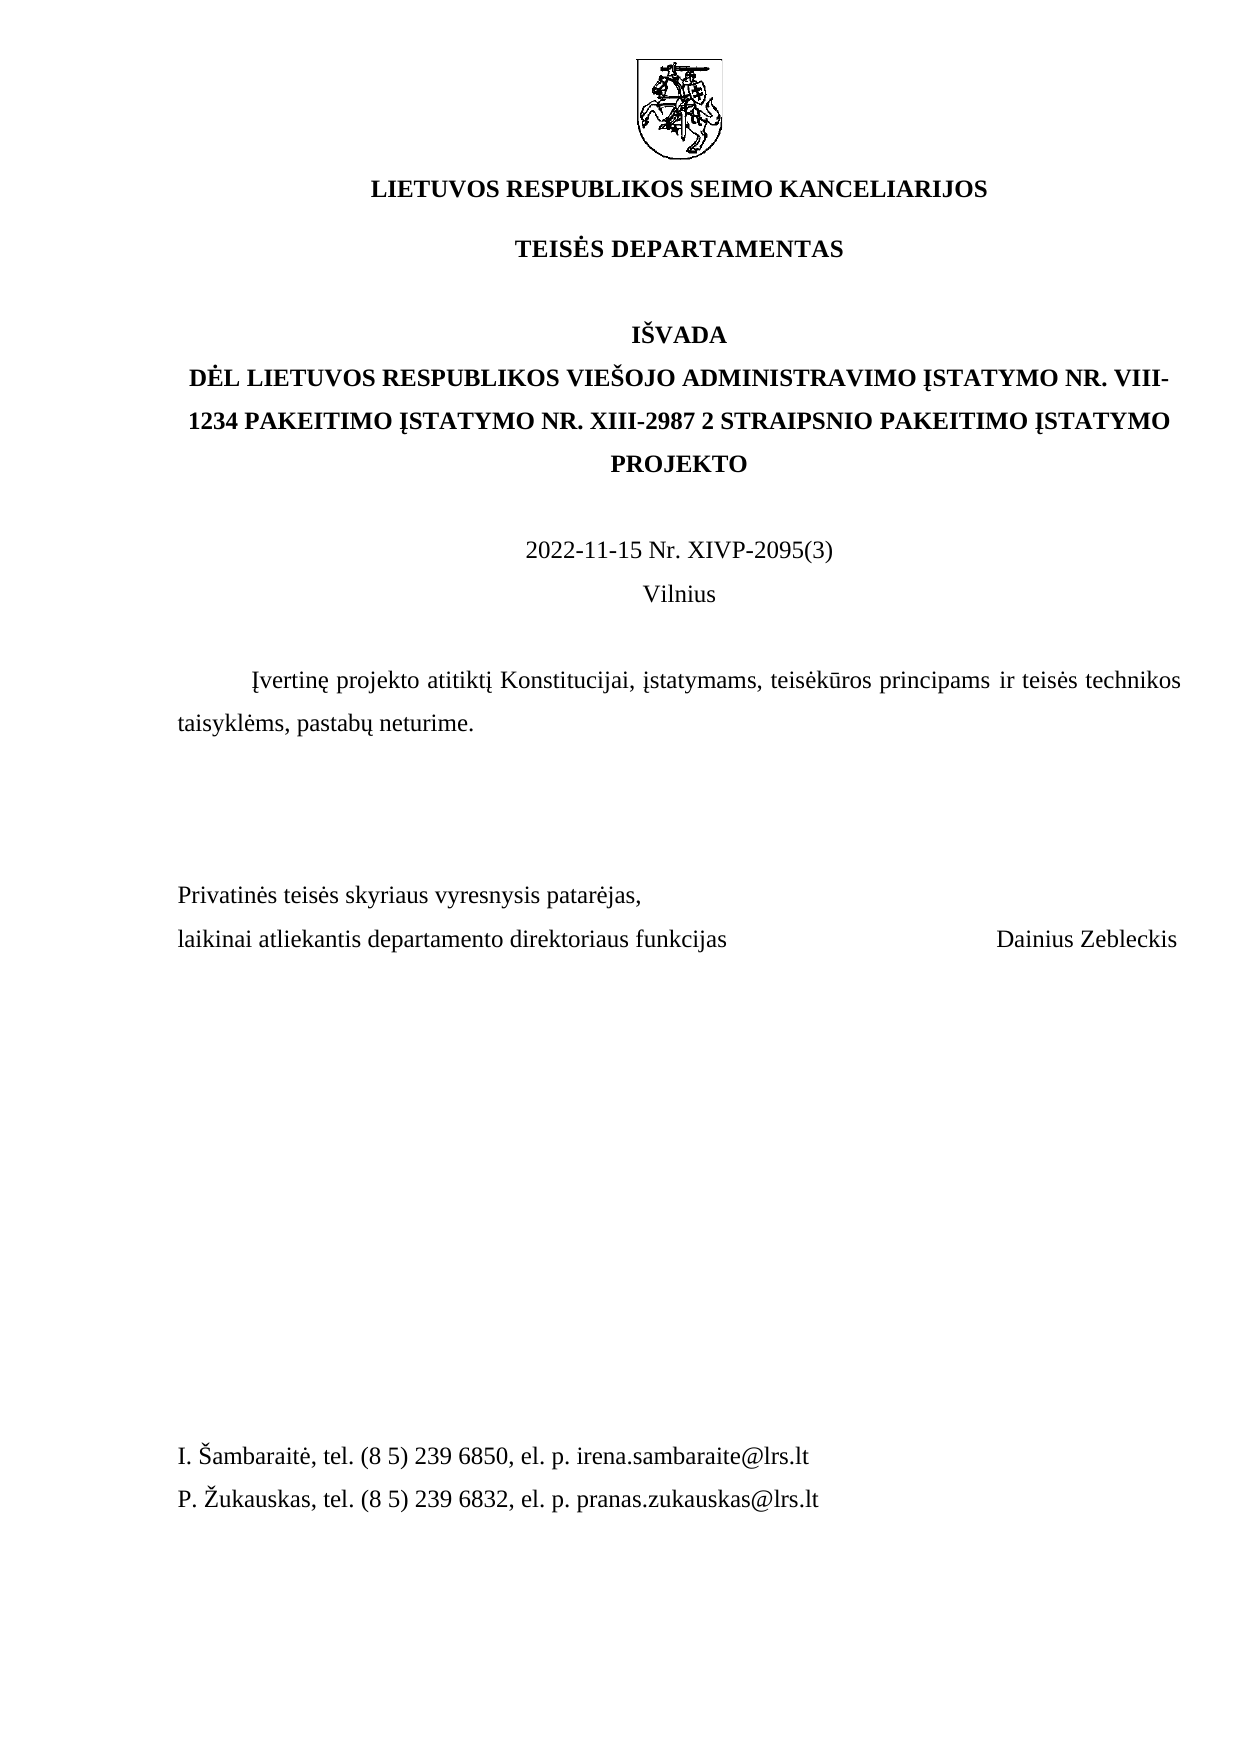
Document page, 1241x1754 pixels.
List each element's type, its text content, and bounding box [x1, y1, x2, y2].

text Vilnius [177, 579, 1181, 607]
text IŠVADA [177, 320, 1181, 349]
text Įvertinę projekto atitiktį Konstitucijai, įstatymams, teisėkūros principams ir teisės technikos taisyklėms, pastabų neturime. [177, 665, 1181, 737]
text TEISĖS DEPARTAMENTAS [177, 234, 1181, 262]
text 2022-11-15 Nr. XIVP-2095(3) [177, 536, 1181, 564]
text laikinai atliekantis departamento direktoriaus funkcijas Dainius Zebleckis [177, 924, 1181, 952]
text P. Žukauskas, tel. (8 5) 239 6832, el. p. pranas.zukauskas@lrs.lt [177, 1484, 1181, 1513]
text LIETUVOS RESPUBLIKOS SEIMO KANCELIARIJOS [177, 174, 1181, 203]
text Privatinės teisės skyriaus vyresnysis patarėjas, [177, 881, 1181, 909]
text I. Šambaraitė, tel. (8 5) 239 6850, el. p. irena.sambaraite@lrs.lt [177, 1441, 1181, 1470]
text DĖL LIETUVOS RESPUBLIKOS VIEŠOJO ADMINISTRAVIMO ĮSTATYMO NR. VIII-1234 PAKEITIMO ĮSTATYMO NR. XIII-2987 2 STRAIPSNIO PAKEITIMO ĮSTATYMO PROJEKTO [177, 363, 1181, 478]
